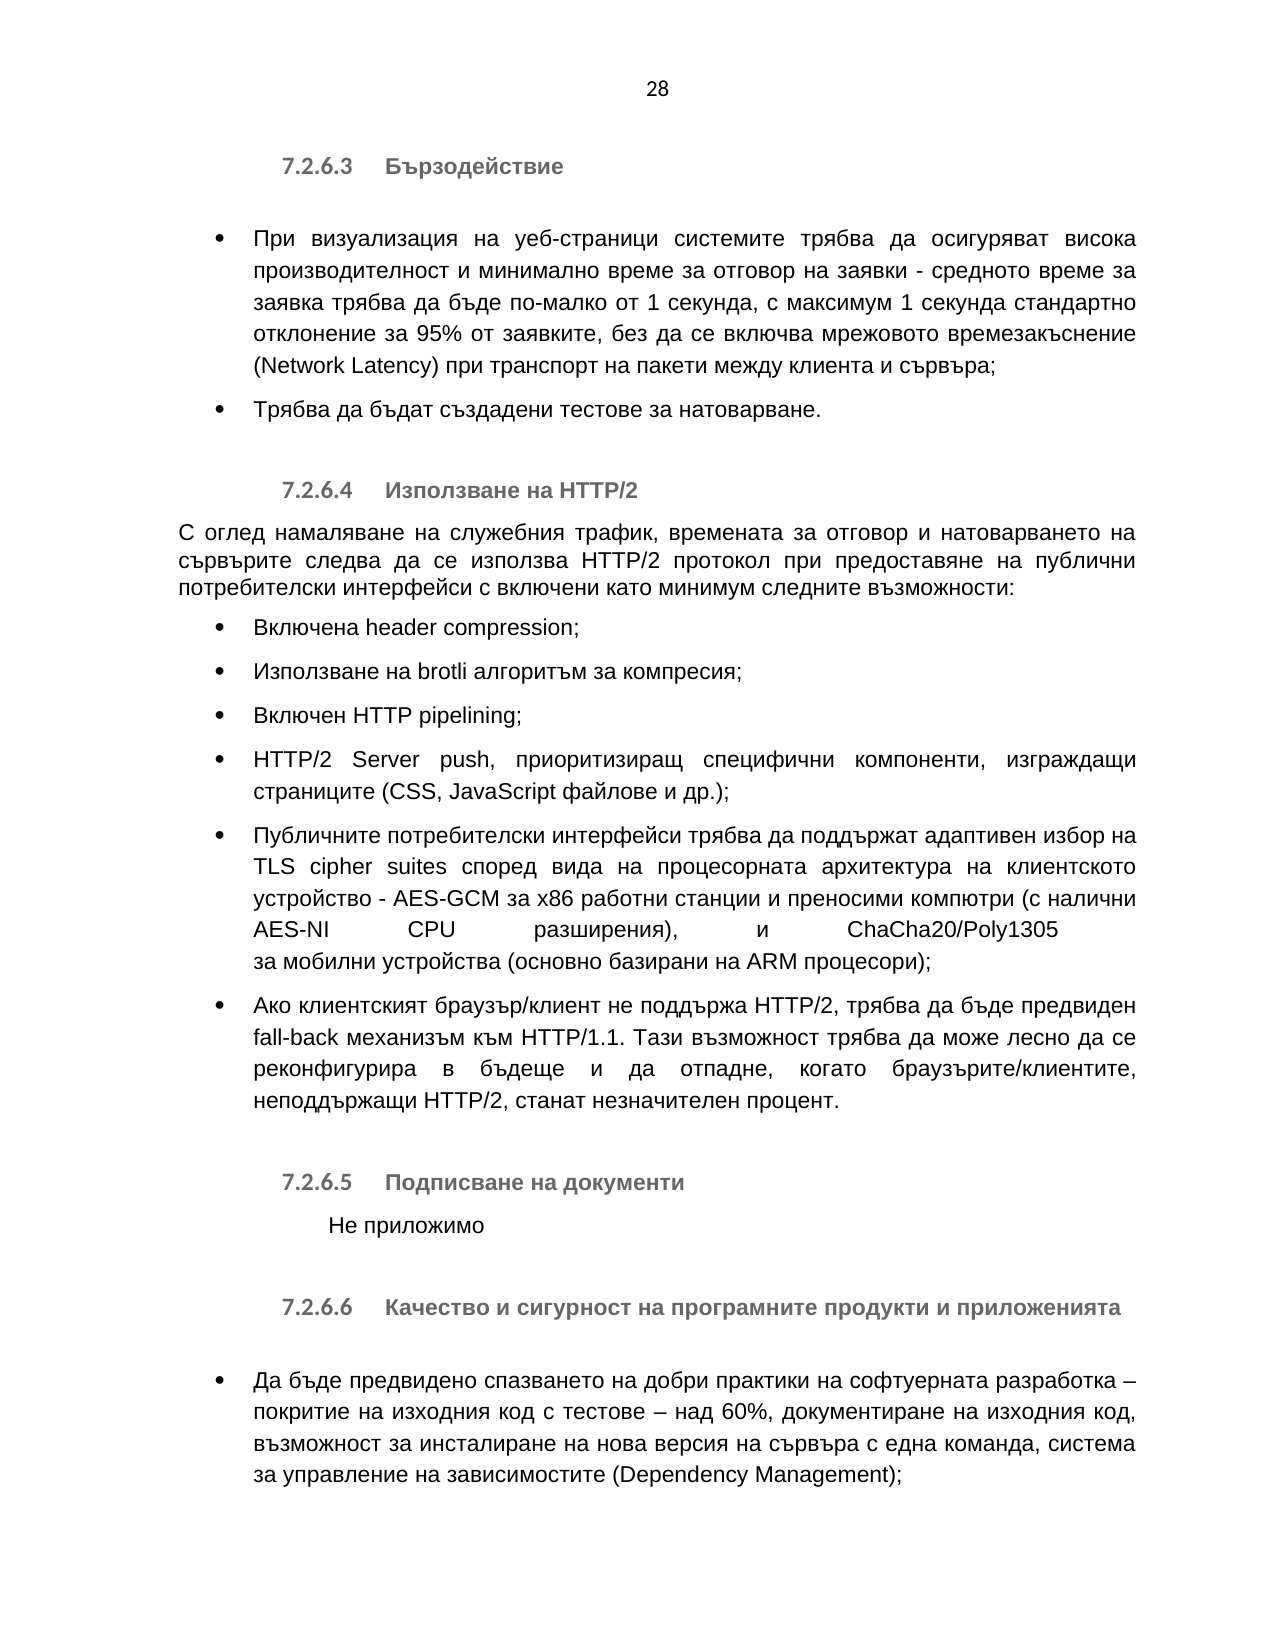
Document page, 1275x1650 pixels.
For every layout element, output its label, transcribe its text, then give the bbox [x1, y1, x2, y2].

list При визуализация на уеб-страници системите трябва да осигуряват висока производителност и минимално време за отговор на заявки - средното време за заявка трябва да бъде по-малко от 1 секунда, с максимум 1 секунда стандартно отклонение за 95% от заявките, без да се включва мрежовото времезакъснение (Network Latency) при транспорт на пакети между клиента и сървъра; [216, 225, 1137, 378]
list Използване на brotli алгоритъм за компресия; [216, 658, 1137, 684]
subtitle Подписване на документи [282, 1166, 1137, 1197]
list Включен HTTP pipelining; [216, 702, 1137, 728]
subtitle Бързодействие [282, 150, 1137, 181]
list Да бъде предвидено спазването на добри практики на софтуерната разработка – покритие на изходния код с тестове – над 60%, документиране на изходния код, възможност за инсталиране на нова версия на сървъра с една команда, система за управление на зависимостите (Dependency Management); [216, 1367, 1137, 1488]
list Трябва да бъдат създадени тестове за натоварване. [216, 396, 1137, 422]
list Включена header compression; [216, 614, 1137, 640]
list Ако клиентският браузър/клиент не поддържа HTTP/2, трябва да бъде предвиден fall-back механизъм към HTTP/1.1. Тази възможност трябва да може лесно да се реконфигурира в бъдеще и да отпадне, когато браузърите/клиентите, неподдържащи HTTP/2, станат незначителен процент. [216, 992, 1137, 1113]
list HTTP/2 Server push, приоритизиращ специфични компоненти, изграждащи страниците (CSS, JavaScript файлове и др.); [216, 746, 1137, 804]
subtitle Използване на HTTP/2 [282, 474, 1137, 504]
subtitle Качество и сигурност на програмните продукти и приложенията [282, 1291, 1137, 1322]
list Не приложимо [328, 1212, 1137, 1238]
text С оглед намаляване на служебния трафик, времената за отговор и натоварването на сървърите следва да се използва HTTP/2 протокол при предоставяне на публични потребителски интерфейси с включени като минимум следните възможности: [178, 519, 1137, 600]
list Публичните потребителски интерфейси трябва да поддържат адаптивен избор на TLS cipher suites според вида на процесорната архитектура на клиентското устройство - AES-GCM за x86 работни станции и преносими компютри (с налични AES-NI CPU разширения), и ChaCha20/Poly1305 за мобилни устройства (основно базирани на ARM процесори); [216, 822, 1137, 974]
